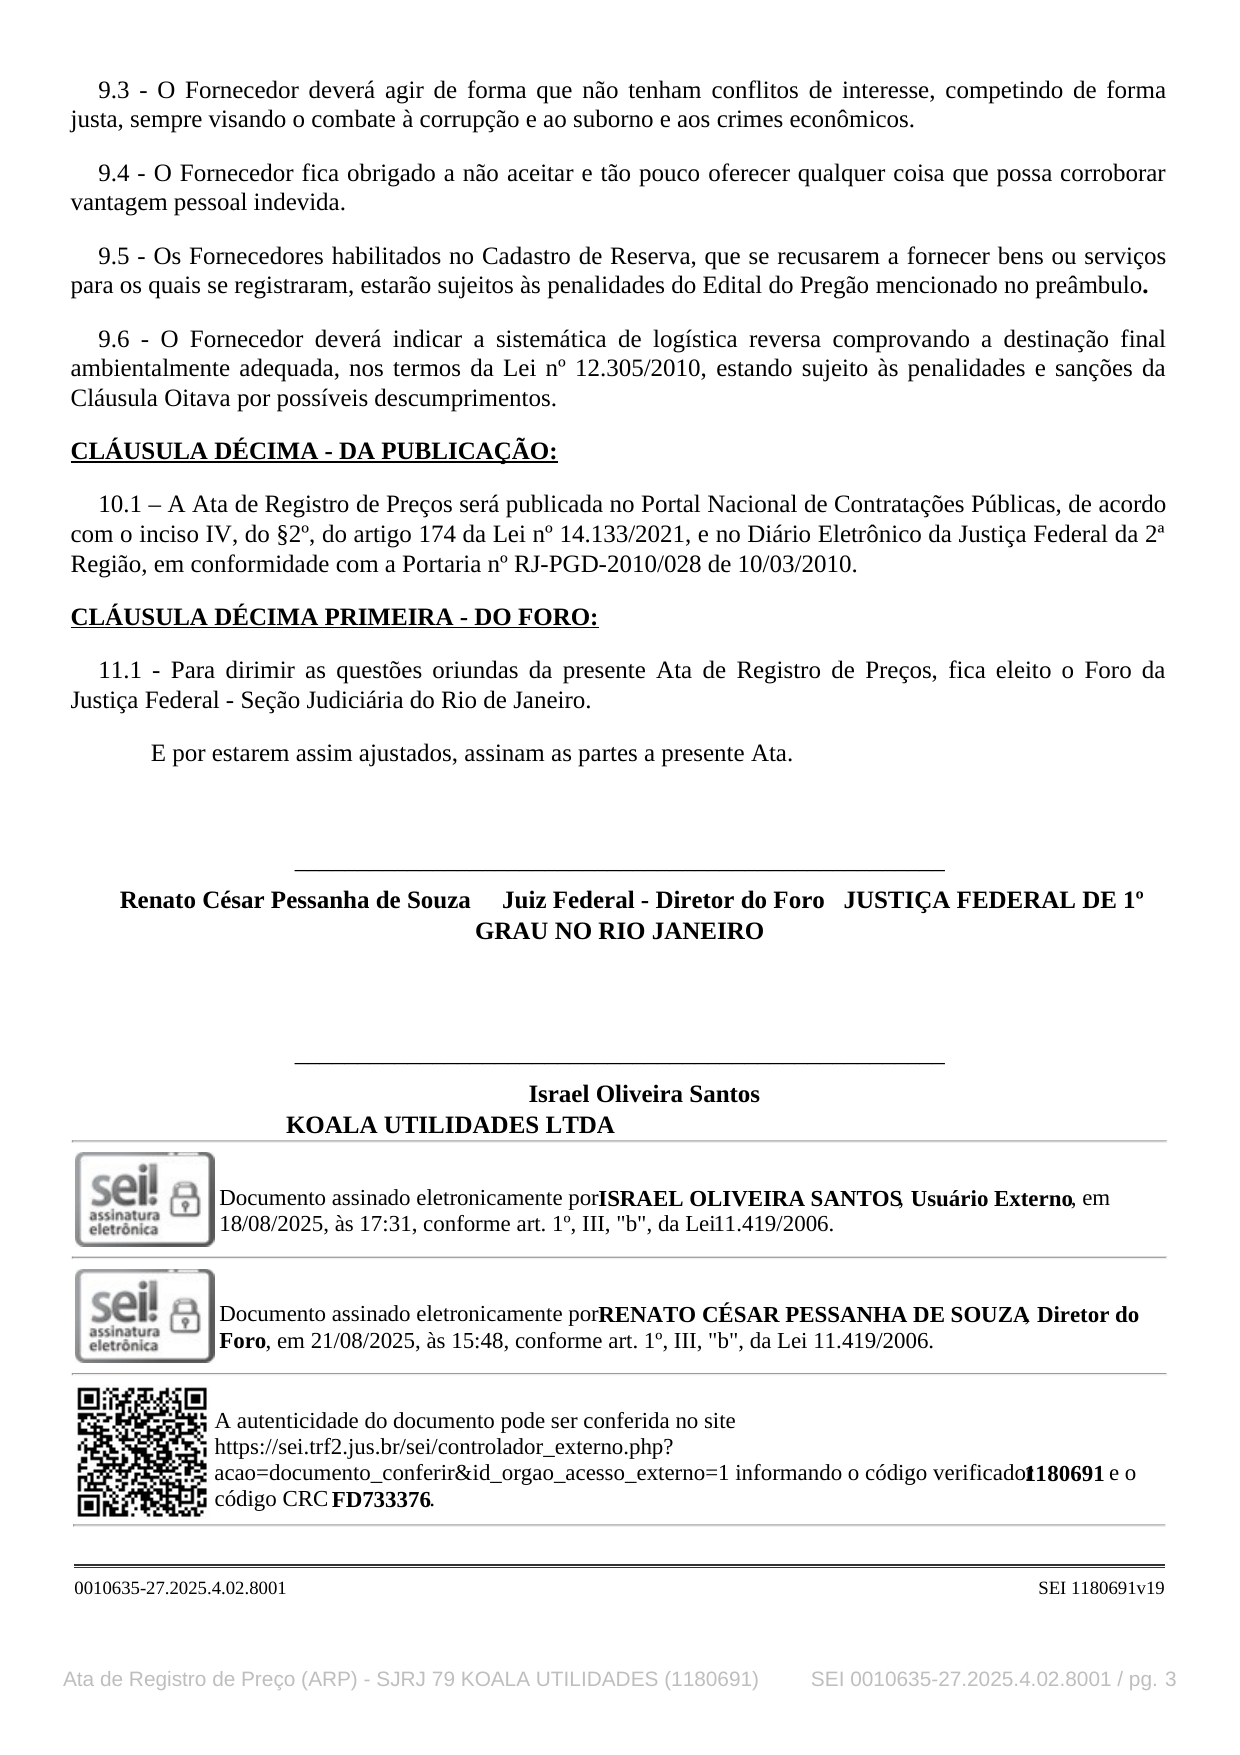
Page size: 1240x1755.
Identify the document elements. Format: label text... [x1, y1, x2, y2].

text 9.4 - O Fornecedor fica obrigado a não aceitar e tão pouco oferecer qualquer coisa que possa corroborar vantagem pessoal indevida. [70, 158, 1168, 216]
text 9.5 - Os Fornecedores habilitados no Cadastro de Reserva, que se recusarem a fornecer bens ou serviços para os quais se registraram, estarão sujeitos às penalidades do Edital do Pregão mencionado no preâmbulo. [70, 241, 1168, 299]
text CLÁUSULA DÉCIMA PRIMEIRA - DO FORO: [70, 602, 1168, 631]
text 11.1 - Para dirimir as questões oriundas da presente Ata de Registro de Preços, fica eleito o Foro da Justiça Federal - Seção Judiciária do Rio de Janeiro. [70, 655, 1168, 713]
text 9.6 - O Fornecedor deverá indicar a sistemática de logística reversa comprovando a destinação final ambientalmente adequada, nos termos da Lei nº 12.305/2010, estando sujeito às penalidades e sanções da Cláusula Oitava por possíveis descumprimentos. [70, 324, 1168, 412]
text ____________________________________________________ [72, 845, 1167, 873]
text 9.3 - O Fornecedor deverá agir de forma que não tenham conflitos de interesse, competindo de forma justa, sempre visando o combate à corrupção e ao suborno e aos crimes econômicos. [70, 75, 1168, 133]
subtitle Israel Oliveira Santos KOALA UTILIDADES LTDA [72, 1079, 829, 1138]
text CLÁUSULA DÉCIMA - DA PUBLICAÇÃO: [70, 436, 1168, 465]
text 10.1 – A Ata de Registro de Preços será publicada no Portal Nacional de Contratações Públicas, de acordo com o inciso IV, do §2º, do artigo 174 da Lei nº 14.133/2021, e no Diário Eletrônico da Justiça Federal da 2ª Região, em conformidade com a Portaria nº RJ-PGD-2010/028 de 10/03/2010. [70, 489, 1168, 577]
text ____________________________________________________ [72, 1038, 1167, 1067]
subtitle Renato César Pessanha de Souza Juiz Federal - Diretor do Foro JUSTIÇA FEDERAL DE 1º GRAU NO RIO JANEIRO [72, 885, 1167, 945]
text E por estarem assim ajustados, assinam as partes a presente Ata. [101, 738, 1168, 767]
